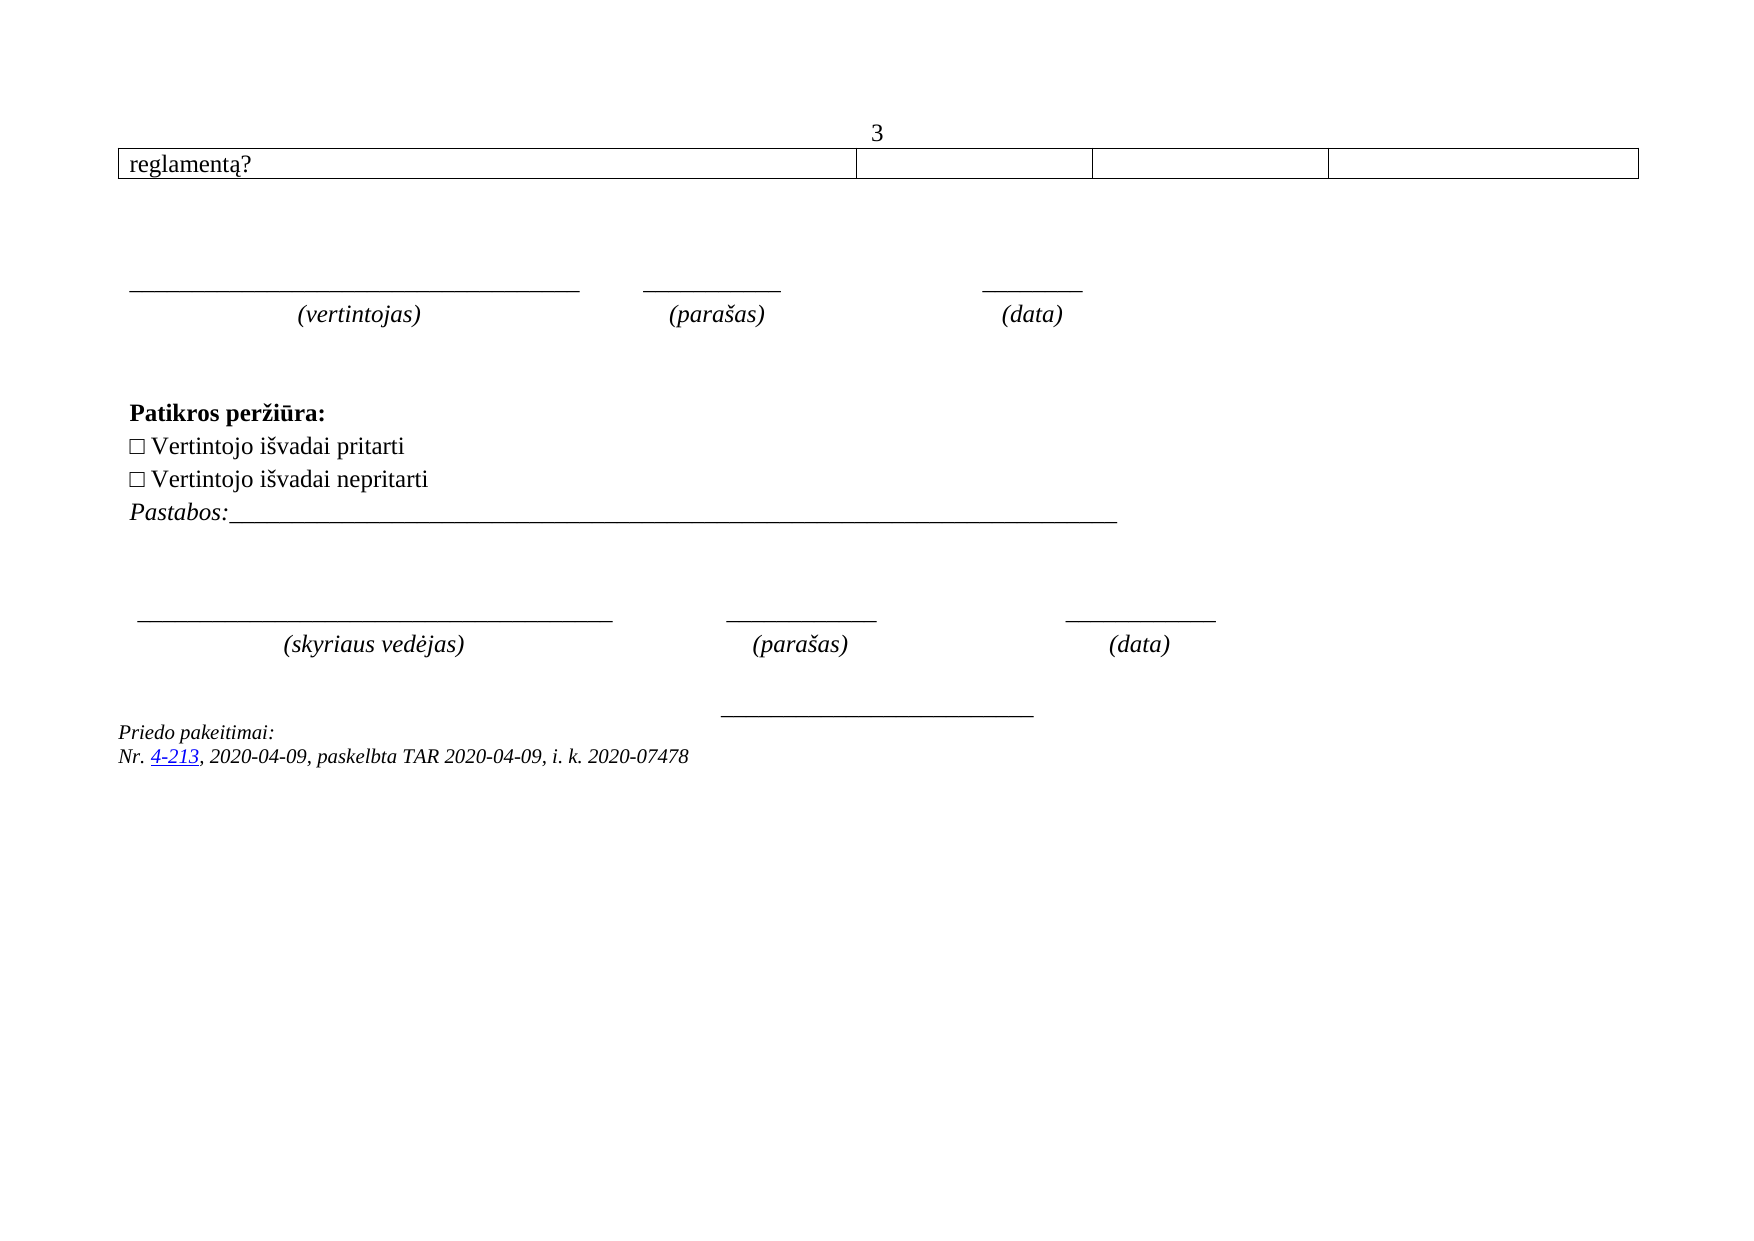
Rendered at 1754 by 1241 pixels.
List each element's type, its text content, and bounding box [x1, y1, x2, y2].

table_header ___________ (parašas) [632, 233, 971, 332]
table_cell reglamentą? [119, 149, 856, 177]
table_header ____________________________________ (vertintojas) [118, 233, 632, 332]
text Nr. 4-213, 2020-04-09, paskelbta TAR 2020-04-09, i. k. 2020-07478 [118, 744, 1636, 768]
table_header ________ (data) [971, 233, 1310, 332]
text _________________________ [118, 691, 1636, 720]
table_cell ____________ (data) [971, 596, 1310, 662]
text Priedo pakeitimai: [118, 720, 1636, 744]
table_cell Patikros peržiūra: □ Vertintojo išvadai pritarti □ Vertintojo išvadai nepritarti Pastabos:_______________________________________________________________________ [118, 332, 1310, 596]
table_cell [857, 149, 1092, 177]
table_cell ____________ (parašas) [632, 596, 971, 662]
table_cell [1329, 149, 1638, 177]
table_cell ______________________________________ (skyriaus vedėjas) [118, 596, 632, 662]
table_cell [1093, 149, 1328, 177]
